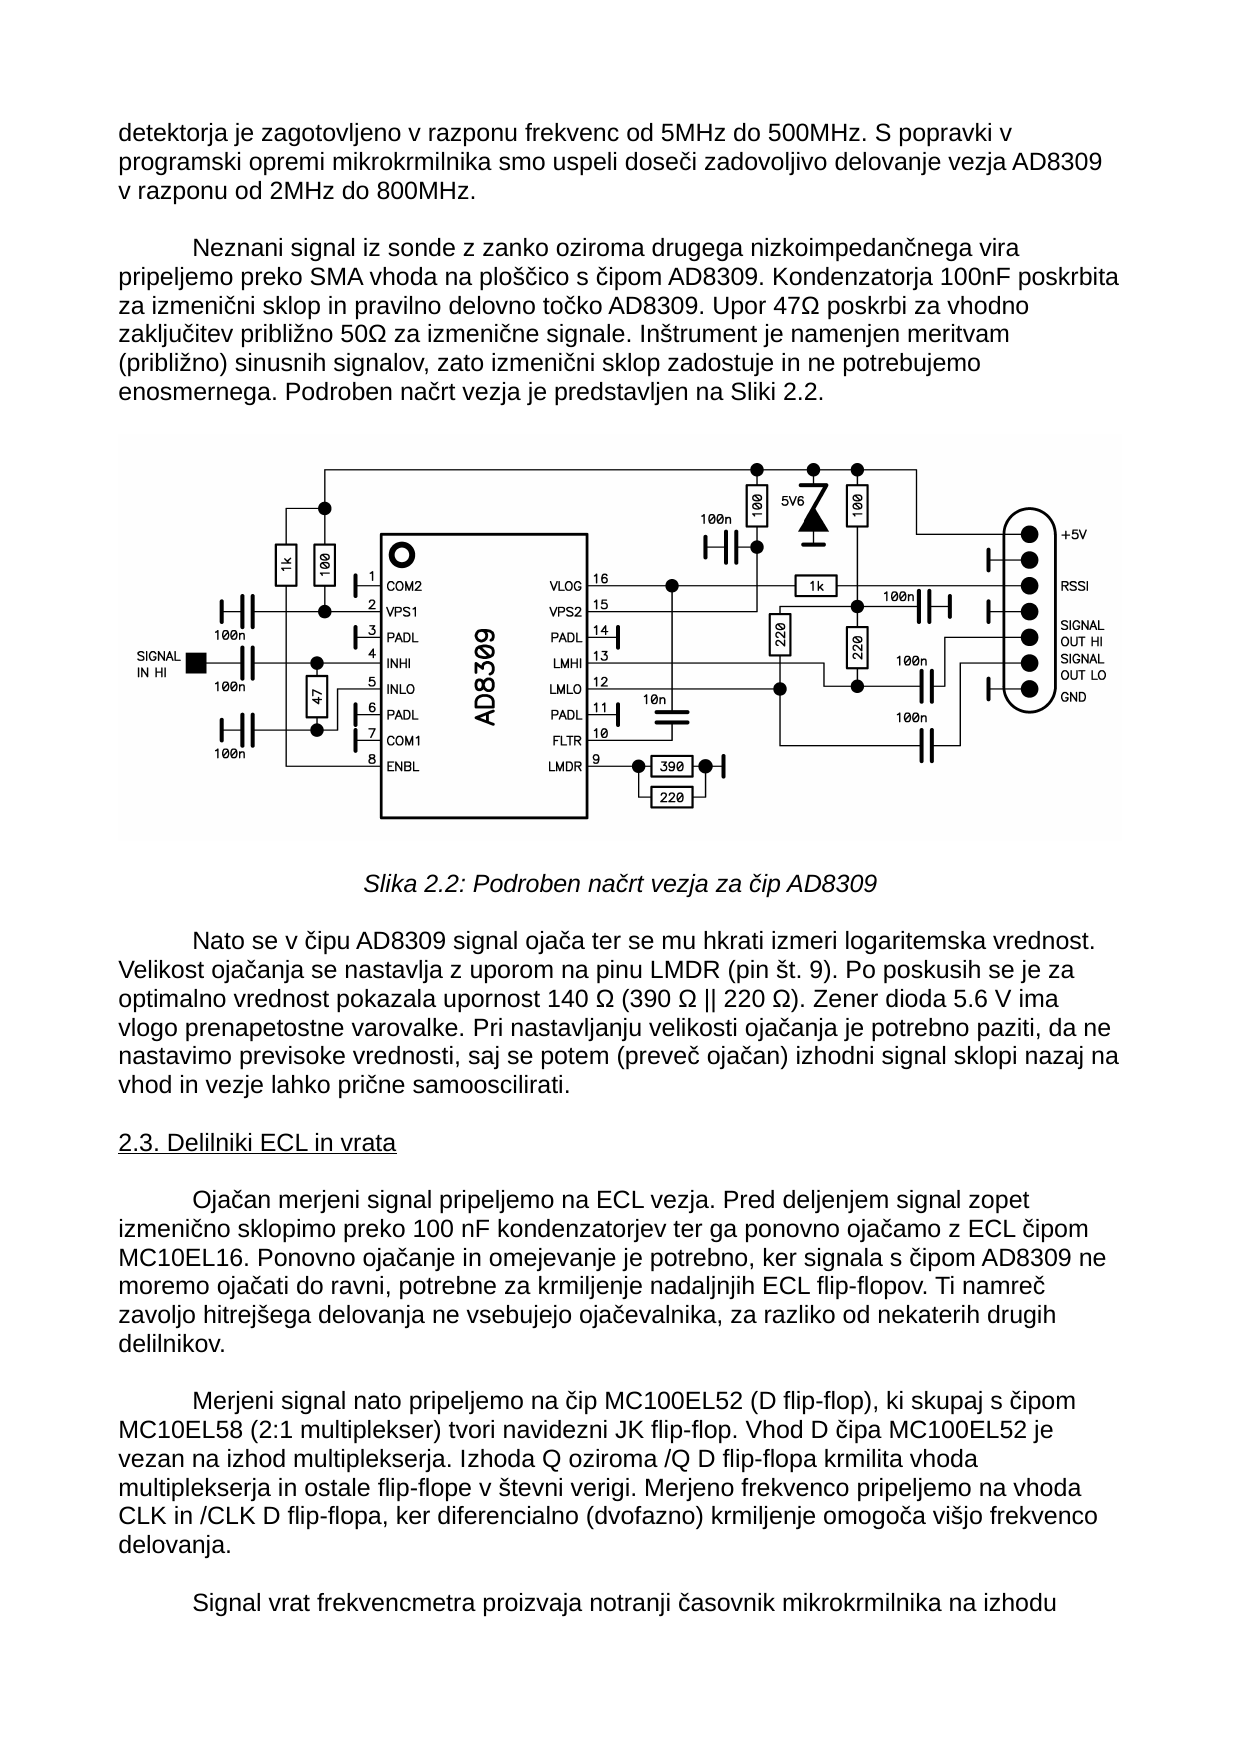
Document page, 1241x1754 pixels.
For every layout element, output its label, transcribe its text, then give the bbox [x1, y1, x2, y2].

text detektorja je zagotovljeno v razponu frekvenc od 5MHz do 500MHz. S popravki v programski opremi mikrokrmilnika smo uspeli doseči zadovoljivo delovanje vezja AD8309 v razponu od 2MHz do 800MHz. [118, 118, 1122, 204]
text Slika 2.2: Podroben načrt vezja za čip AD8309 [121, 869, 1122, 898]
text Signal vrat frekvencmetra proizvaja notranji časovnik mikrokrmilnika na izhodu [118, 1588, 1122, 1616]
text Neznani signal iz sonde z zanko oziroma drugega nizkoimpedančnega vira pripeljemo preko SMA vhoda na ploščico s čipom AD8309. Kondenzatorja 100nF poskrbita za izmenični sklop in pravilno delovno točko AD8309. Upor 47Ω poskrbi za vhodno zaključitev približno 50Ω za izmenične signale. Inštrument je namenjen meritvam (približno) sinusnih signalov, zato izmenični sklop zadostuje in ne potrebujemo enosmernega. Podroben načrt vezja je predstavljen na Sliki 2.2. [118, 233, 1122, 406]
text Nato se v čipu AD8309 signal ojača ter se mu hkrati izmeri logaritemska vrednost. Velikost ojačanja se nastavlja z uporom na pinu LMDR (pin št. 9). Po poskusih se je za optimalno vrednost pokazala upornost 140 Ω (390 Ω || 220 Ω). Zener dioda 5.6 V ima vlogo prenapetostne varovalke. Pri nastavljanju velikosti ojačanja je potrebno paziti, da ne nastavimo previsoke vrednosti, saj se potem (preveč ojačan) izhodni signal sklopi nazaj na vhod in vezje lahko prične samooscilirati. [118, 926, 1122, 1099]
text Ojačan merjeni signal pripeljemo na ECL vezja. Pred deljenjem signal zopet izmenično sklopimo preko 100 nF kondenzatorjev ter ga ponovno ojačamo z ECL čipom MC10EL16. Ponovno ojačanje in omejevanje je potrebno, ker signala s čipom AD8309 ne moremo ojačati do ravni, potrebne za krmiljenje nadaljnjih ECL flip-flopov. Ti namreč zavoljo hitrejšega delovanja ne vsebujejo ojačevalnika, za razliko od nekaterih drugih delilnikov. [118, 1185, 1122, 1358]
text 2.3. Delilniki ECL in vrata [118, 1128, 1122, 1156]
picture [118, 434, 1123, 841]
text Merjeni signal nato pripeljemo na čip MC100EL52 (D flip-flop), ki skupaj s čipom MC10EL58 (2:1 multiplekser) tvori navidezni JK flip-flop. Vhod D čipa MC100EL52 je vezan na izhod multiplekserja. Izhoda Q oziroma /Q D flip-flopa krmilita vhoda multiplekserja in ostale flip-flope v števni verigi. Merjeno frekvenco pripeljemo na vhoda CLK in /CLK D flip-flopa, ker diferencialno (dvofazno) krmiljenje omogoča višjo frekvenco delovanja. [118, 1386, 1122, 1559]
